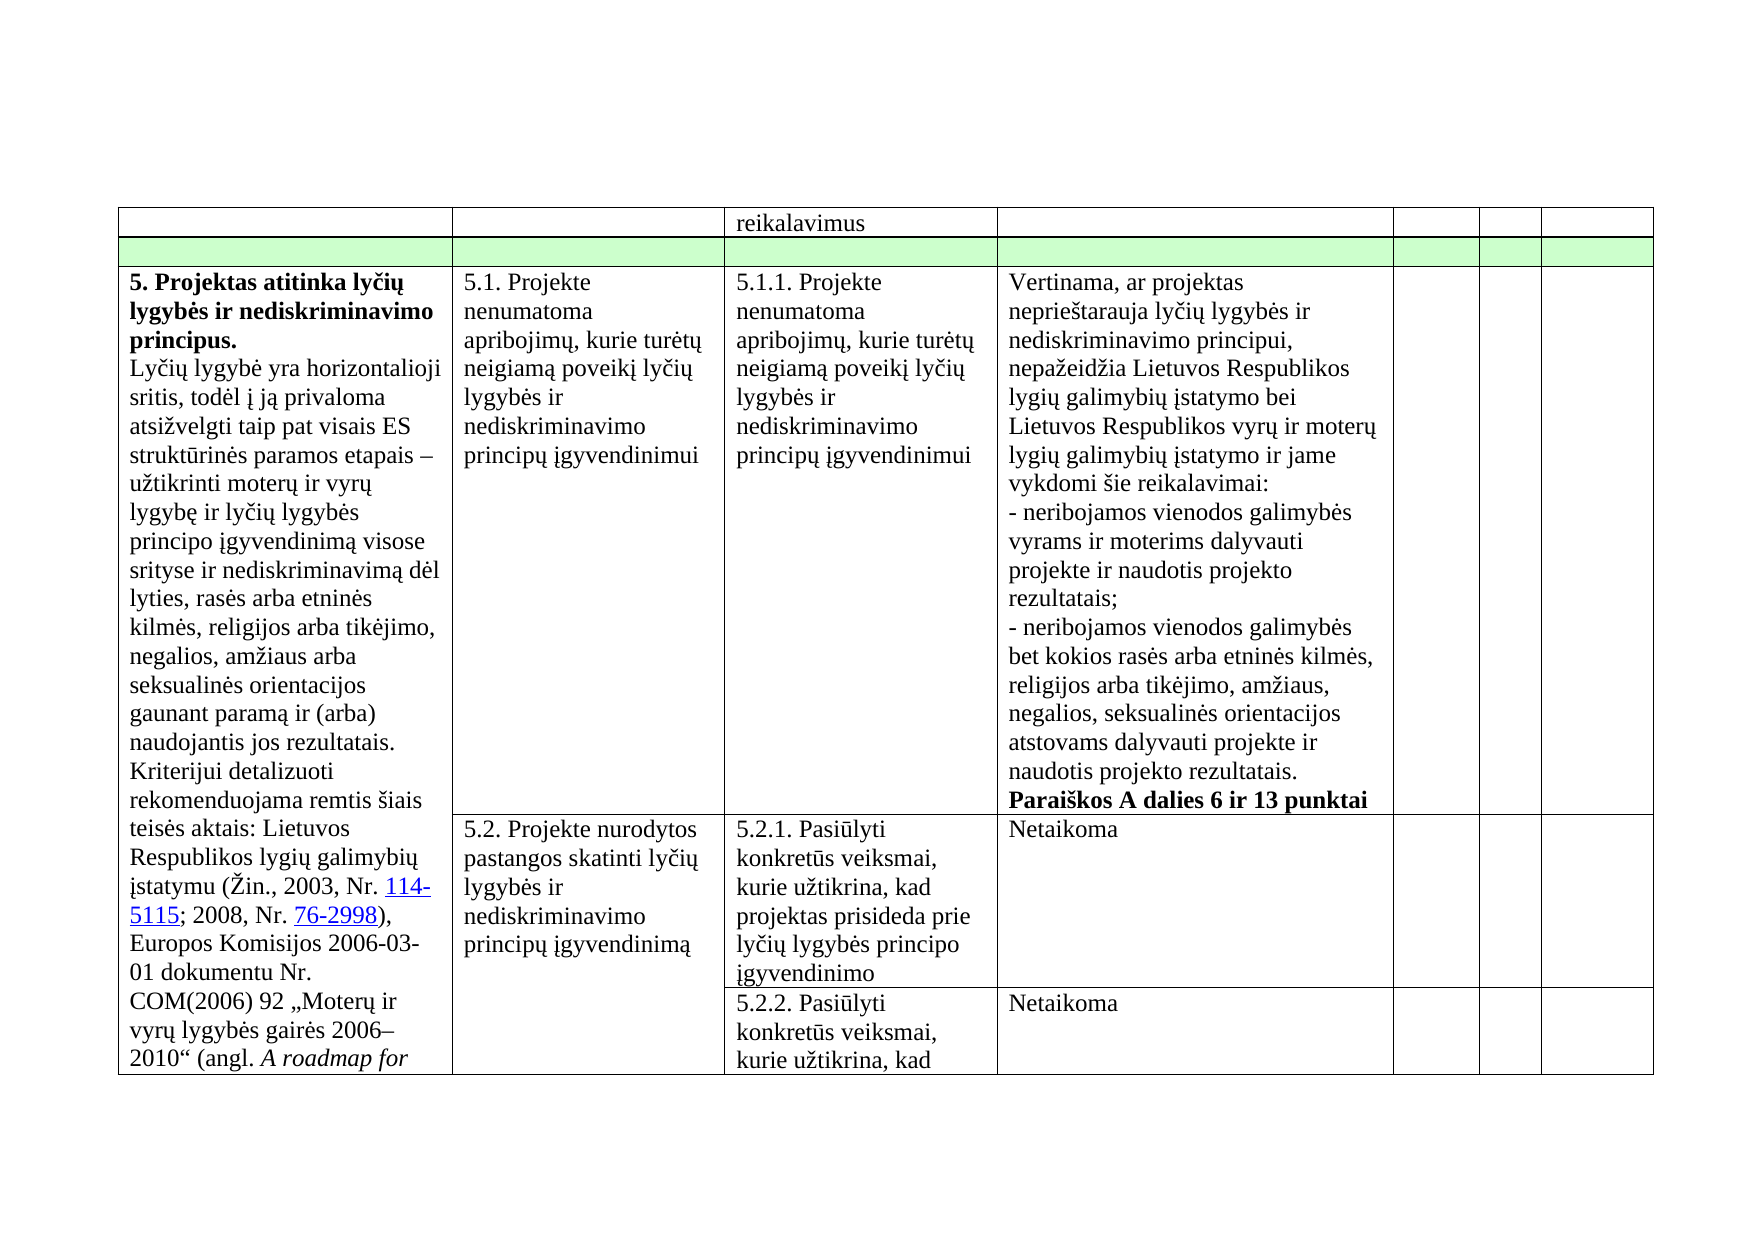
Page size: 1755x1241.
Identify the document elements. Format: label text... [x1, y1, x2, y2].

table_cell [1394, 815, 1479, 987]
table_cell [1394, 988, 1479, 1074]
table_cell [1394, 238, 1479, 266]
table_cell [1394, 267, 1479, 813]
table_cell [998, 238, 1393, 266]
table_cell [1480, 988, 1541, 1074]
table_cell [1480, 815, 1541, 987]
table_cell Netaikoma [998, 815, 1393, 987]
table_cell [998, 208, 1393, 236]
table_cell [1542, 238, 1653, 266]
table_cell [1480, 238, 1541, 266]
table_cell [1394, 208, 1479, 236]
table_cell Netaikoma [998, 988, 1393, 1074]
table_cell [119, 238, 452, 266]
table_cell [1480, 267, 1541, 813]
table_cell Vertinama, ar projektas neprieštarauja lyčių lygybės ir nediskriminavimo principui, nepažeidžia Lietuvos Respublikos lygių galimybių įstatymo bei Lietuvos Respublikos vyrų ir moterų lygių galimybių įstatymo ir jame vykdomi šie reikalavimai: - neribojamos vienodos galimybės vyrams ir moterims dalyvauti projekte ir naudotis projekto rezultatais; - neribojamos vienodos galimybės bet kokios rasės arba etninės kilmės, religijos arba tikėjimo, amžiaus, negalios, seksualinės orientacijos atstovams dalyvauti projekte ir naudotis projekto rezultatais. Paraiškos A dalies 6 ir 13 punktai [998, 267, 1393, 813]
table_cell [453, 208, 724, 236]
table_cell [1480, 208, 1541, 236]
table_cell [453, 238, 724, 266]
table_cell 5. Projektas atitinka lyčių lygybės ir nediskriminavimo principus. Lyčių lygybė yra horizontalioji sritis, todėl į ją privaloma atsižvelgti taip pat visais ES struktūrinės paramos etapais – užtikrinti moterų ir vyrų lygybę ir lyčių lygybės principo įgyvendinimą visose srityse ir nediskriminavimą dėl lyties, rasės arba etninės kilmės, religijos arba tikėjimo, negalios, amžiaus arba seksualinės orientacijos gaunant paramą ir (arba) naudojantis jos rezultatais. Kriterijui detalizuoti rekomenduojama remtis šiais teisės aktais: Lietuvos Respublikos lygių galimybių įstatymu (Žin., 2003, Nr. 114-5115; 2008, Nr. 76-2998), Europos Komisijos 2006-03-01 dokumentu Nr. COM(2006) 92 „Moterų ir vyrų lygybės gairės 2006–2010“ (angl. A roadmap for [119, 267, 452, 1074]
table_cell 5.2.2. Pasiūlyti konkretūs veiksmai, kurie užtikrina, kad [725, 988, 997, 1074]
table_cell [725, 238, 997, 266]
table_cell 5.1. Projekte nenumatoma apribojimų, kurie turėtų neigiamą poveikį lyčių lygybės ir nediskriminavimo principų įgyvendinimui [453, 267, 724, 813]
table_cell [1542, 988, 1653, 1074]
table_cell [1542, 267, 1653, 813]
table_cell [1542, 208, 1653, 236]
table_cell 5.2. Projekte nurodytos pastangos skatinti lyčių lygybės ir nediskriminavimo principų įgyvendinimą [453, 815, 724, 1074]
table_cell 5.1.1. Projekte nenumatoma apribojimų, kurie turėtų neigiamą poveikį lyčių lygybės ir nediskriminavimo principų įgyvendinimui [725, 267, 997, 813]
table_cell [1542, 815, 1653, 987]
table_cell 5.2.1. Pasiūlyti konkretūs veiksmai, kurie užtikrina, kad projektas prisideda prie lyčių lygybės principo įgyvendinimo [725, 815, 997, 987]
table_cell reikalavimus [725, 208, 997, 236]
